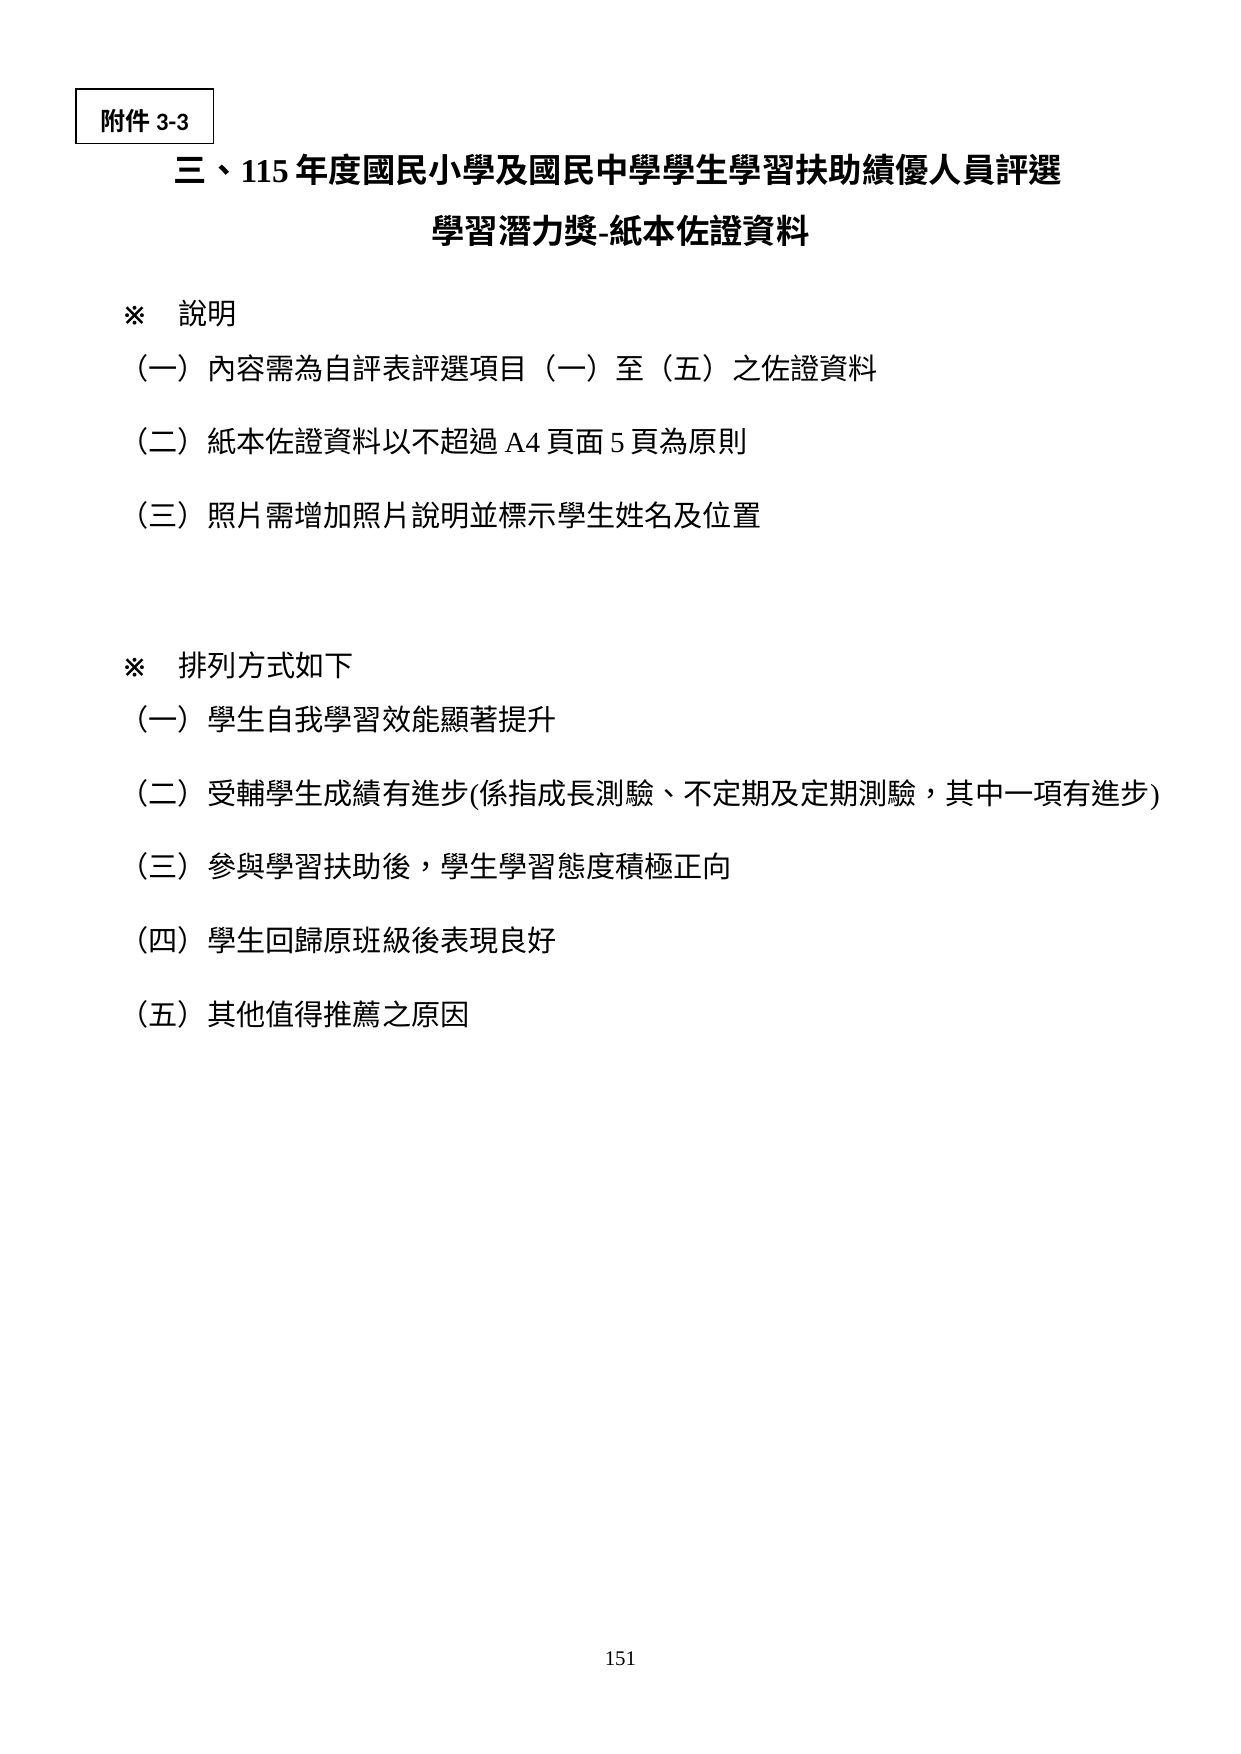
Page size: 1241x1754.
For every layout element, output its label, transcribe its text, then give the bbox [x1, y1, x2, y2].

text 學習潛力獎-紙本佐證資料 [75, 205, 1165, 253]
text （三）照片需增加照片說明並標示學生姓名及位置 [119, 492, 1165, 535]
text 三、115年度國民小學及國民中學學生學習扶助績優人員評選 [46, 144, 1190, 192]
text （二）紙本佐證資料以不超過A4頁面5頁為原則 [119, 419, 1165, 461]
text （三）參與學習扶助後，學生學習態度積極正向 [119, 844, 1165, 886]
text （一）學生自我學習效能顯著提升 [119, 697, 1165, 739]
text 附件3-3 [92, 97, 198, 135]
text （一）內容需為自評表評選項目（一）至（五）之佐證資料 [119, 345, 1165, 388]
text （四）學生回歸原班級後表現良好 [119, 917, 1165, 960]
text （二）受輔學生成績有進步(係指成長測驗、不定期及定期測驗，其中一項有進步) [119, 770, 1165, 813]
list 說明 [119, 291, 1165, 333]
list 排列方式如下 [119, 642, 1165, 684]
text （五）其他值得推薦之原因 [119, 991, 1165, 1033]
